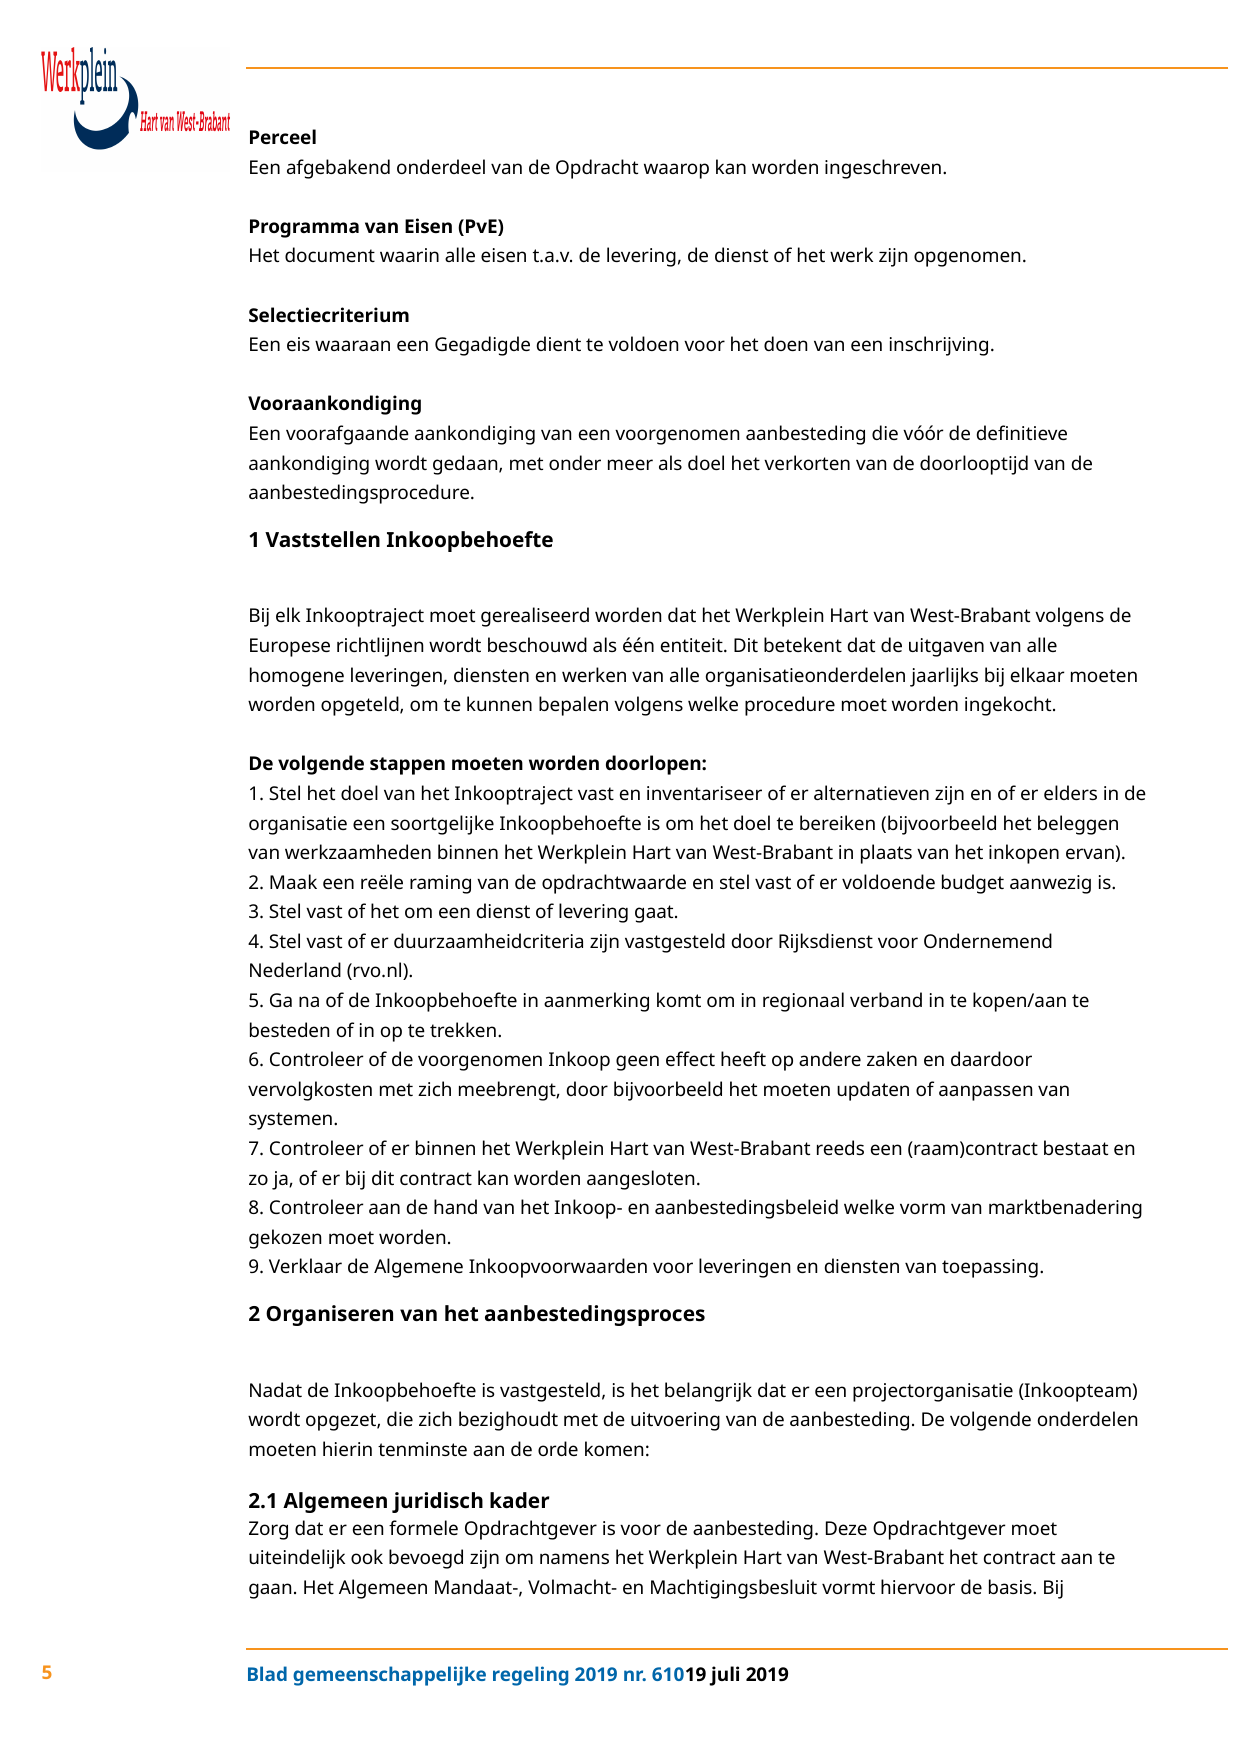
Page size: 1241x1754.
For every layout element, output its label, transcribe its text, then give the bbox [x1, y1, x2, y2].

text 6. Controleer of de voorgenomen Inkoop geen effect heeft op andere zaken en daardoor vervolgkosten met zich meebrengt, door bijvoorbeeld het moeten updaten of aanpassen van systemen. [248, 1046, 1152, 1131]
text Een voorafgaande aankondiging van een voorgenomen aanbesteding die vóór de definitieve aankondiging wordt gedaan, met onder meer als doel het verkorten van de doorlooptijd van de aanbestedingsprocedure. [248, 420, 1152, 505]
text Bij elk Inkooptraject moet gerealiseerd worden dat het Werkplein Hart van West-Brabant volgens de Europese richtlijnen wordt beschouwd als één entiteit. Dit betekent dat de uitgaven van alle homogene leveringen, diensten en werken van alle organisatieonderdelen jaarlijks bij elkaar moeten worden opgeteld, om te kunnen bepalen volgens welke procedure moet worden ingekocht. [248, 603, 1152, 717]
text 7. Controleer of er binnen het Werkplein Hart van West-Brabant reeds een (raam)contract bestaat en zo ja, of er bij dit contract kan worden aangesloten. [248, 1135, 1152, 1191]
text Nadat de Inkoopbehoefte is vastgesteld, is het belangrijk dat er een projectorganisatie (Inkoopteam) wordt opgezet, die zich bezighoudt met de uitvoering van de aanbesteding. De volgende onderdelen moeten hierin tenminste aan de orde komen: [248, 1377, 1152, 1462]
text De volgende stappen moeten worden doorlopen: [248, 751, 1152, 776]
text 2. Maak een reële raming van de opdrachtwaarde en stel vast of er voldoende budget aanwezig is. [248, 869, 1152, 895]
text 3. Stel vast of het om een dienst of levering gaat. [248, 898, 1152, 924]
text 4. Stel vast of er duurzaamheidcriteria zijn vastgesteld door Rijksdienst voor Ondernemend Nederland (rvo.nl). [248, 928, 1152, 983]
text Een eis waaraan een Gegadigde dient te voldoen voor het doen van een inschrijving. [248, 331, 1152, 357]
text 9. Verklaar de Algemene Inkoopvoorwaarden voor leveringen en diensten van toepassing. [248, 1253, 1152, 1279]
text Programma van Eisen (PvE) [248, 213, 1152, 239]
text 1. Stel het doel van het Inkooptraject vast en inventariseer of er alternatieven zijn en of er elders in de organisatie een soortgelijke Inkoopbehoefte is om het doel te bereiken (bijvoorbeeld het beleggen van werkzaamheden binnen het Werkplein Hart van West-Brabant in plaats van het inkopen ervan). [248, 780, 1152, 865]
text Perceel [248, 124, 1152, 150]
text 2.1 Algemeen juridisch kader [248, 1486, 1152, 1515]
text Selectiecriterium [248, 302, 1152, 328]
text Een afgebakend onderdeel van de Opdracht waarop kan worden ingeschreven. [248, 154, 1152, 180]
text 5. Ga na of de Inkoopbehoefte in aanmerking komt om in regionaal verband in te kopen/aan te besteden of in op te trekken. [248, 987, 1152, 1043]
text 2 Organiseren van het aanbestedingsproces [248, 1299, 1152, 1328]
text Zorg dat er een formele Opdrachtgever is voor de aanbesteding. Deze Opdrachtgever moet uiteindelijk ook bevoegd zijn om namens het Werkplein Hart van West-Brabant het contract aan te gaan. Het Algemeen Mandaat-, Volmacht- en Machtigingsbesluit vormt hiervoor de basis. Bij [248, 1515, 1152, 1600]
text 8. Controleer aan de hand van het Inkoop- en aanbestedingsbeleid welke vorm van marktbenadering gekozen moet worden. [248, 1194, 1152, 1250]
text 1 Vaststellen Inkoopbehoefte [248, 525, 1152, 553]
text Vooraankondiging [248, 391, 1152, 416]
text Het document waarin alle eisen t.a.v. de levering, de dienst of het werk zijn opgenomen. [248, 243, 1152, 268]
picture [41, 47, 231, 172]
